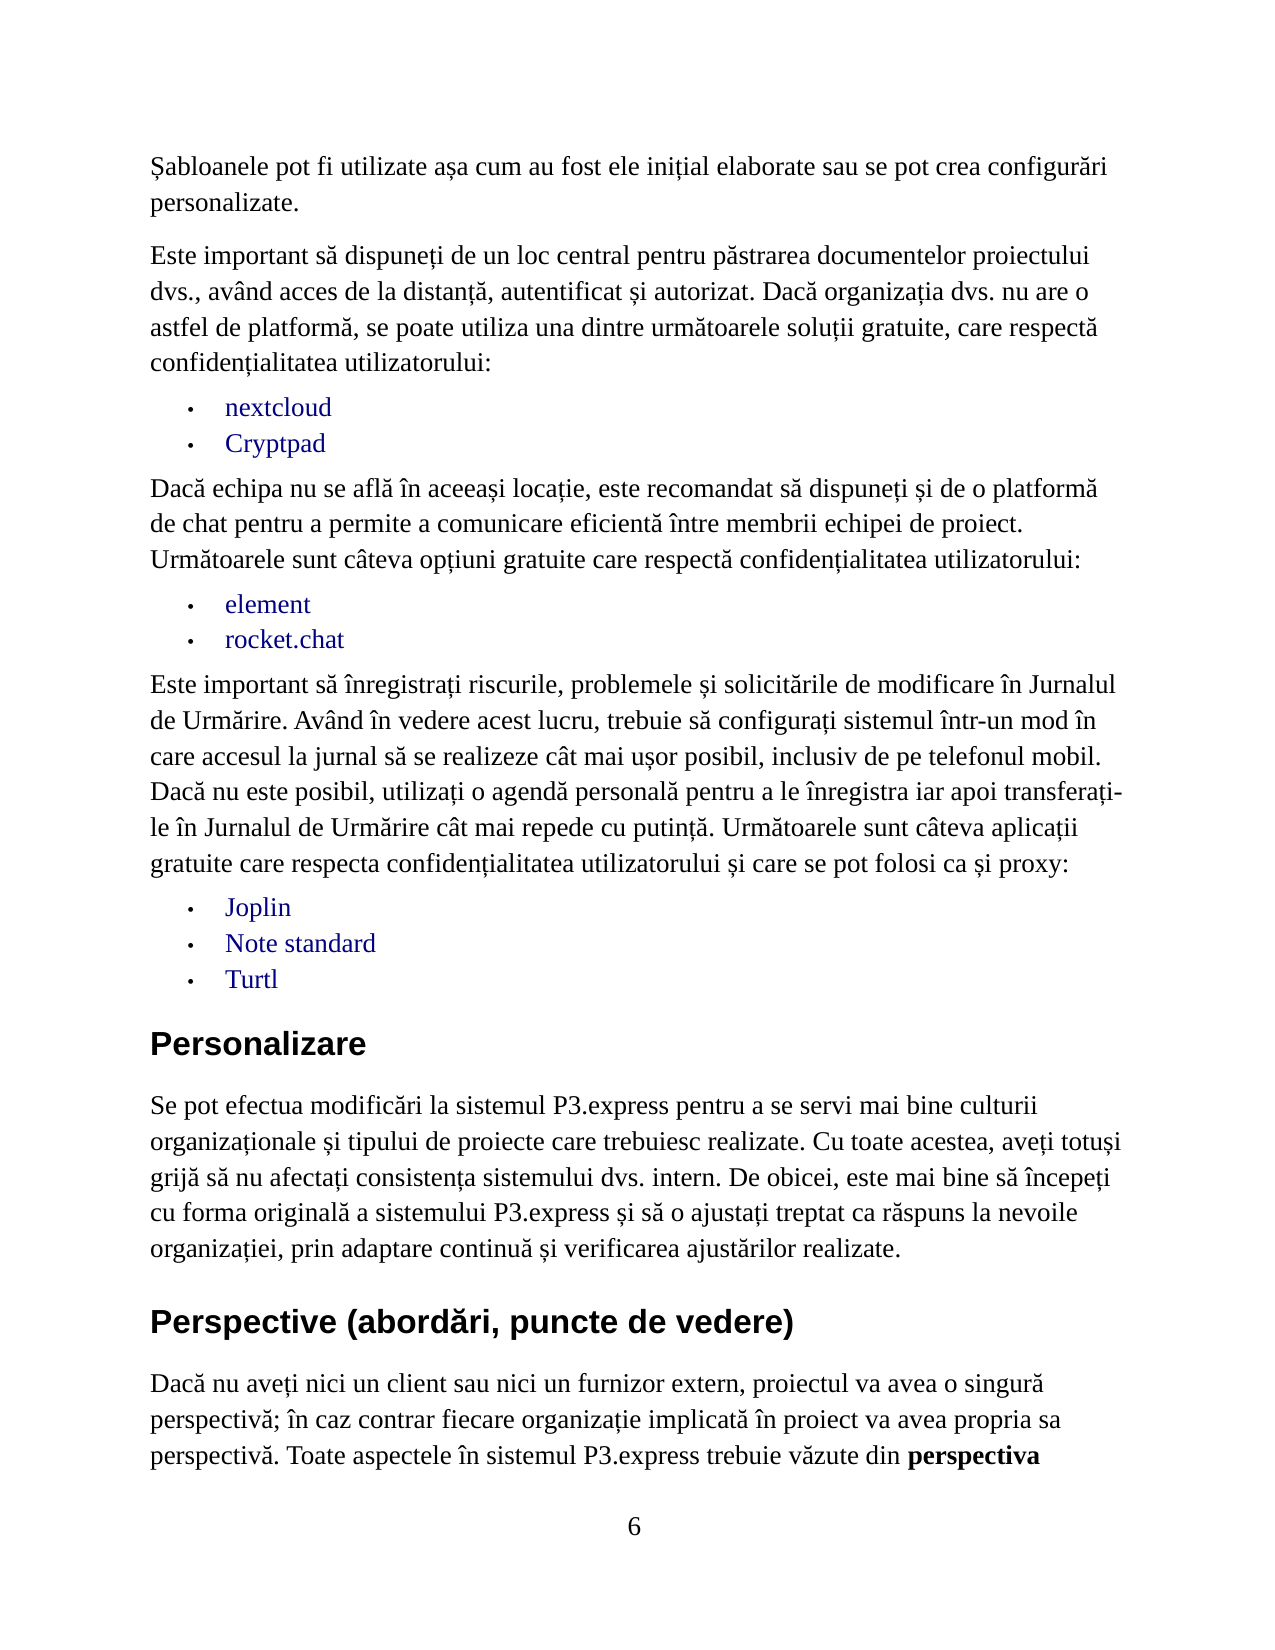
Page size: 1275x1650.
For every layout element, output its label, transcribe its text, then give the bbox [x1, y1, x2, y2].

text Șabloanele pot fi utilizate așa cum au fost ele inițial elaborate sau se pot crea configurări personalizate. [150, 150, 1125, 217]
subtitle Perspective (abordări, puncte de vedere) [150, 1302, 1125, 1340]
text Este important să dispuneți de un loc central pentru păstrarea documentelor proiectului dvs., având acces de la distanță, autentificat și autorizat. Dacă organizația dvs. nu are o astfel de platformă, se poate utiliza una dintre următoarele soluții gratuite, care respectă confidențialitatea utilizatorului: [150, 239, 1125, 378]
list Cryptpad [187, 427, 1125, 458]
list nextcloud [187, 391, 1125, 422]
list Note standard [187, 927, 1125, 958]
list Turtl [187, 963, 1125, 994]
text Este important să înregistrați riscurile, problemele și solicitările de modificare în Jurnalul de Urmărire. Având în vedere acest lucru, trebuie să configurați sistemul într-un mod în care accesul la jurnal să se realizeze cât mai ușor posibil, inclusiv de pe telefonul mobil. Dacă nu este posibil, utilizați o agendă personală pentru a le înregistra iar apoi transferați-le în Jurnalul de Urmărire cât mai repede cu putință. Următoarele sunt câteva aplicații gratuite care respecta confidențialitatea utilizatorului și care se pot folosi ca și proxy: [150, 668, 1125, 878]
list Joplin [187, 892, 1125, 923]
text Se pot efectua modificări la sistemul P3.express pentru a se servi mai bine culturii organizaționale și tipului de proiecte care trebuiesc realizate. Cu toate acestea, aveți totuși grijă să nu afectați consistența sistemului dvs. intern. De obicei, este mai bine să începeți cu forma originală a sistemului P3.express și să o ajustați treptat ca răspuns la nevoile organizației, prin adaptare continuă și verificarea ajustărilor realizate. [150, 1089, 1125, 1263]
subtitle Personalizare [150, 1024, 1125, 1062]
text Dacă echipa nu se află în aceeași locație, este recomandat să dispuneți și de o platformă de chat pentru a permite a comunicare eficientă între membrii echipei de proiect. Următoarele sunt câteva opțiuni gratuite care respectă confidențialitatea utilizatorului: [150, 472, 1125, 574]
list rocket.chat [187, 623, 1125, 655]
text Dacă nu aveți nici un client sau nici un furnizor extern, proiectul va avea o singură perspectivă; în caz contrar fiecare organizație implicată în proiect va avea propria sa perspectivă. Toate aspectele în sistemul P3.express trebuie văzute din perspectiva [150, 1368, 1125, 1470]
list element [187, 588, 1125, 619]
